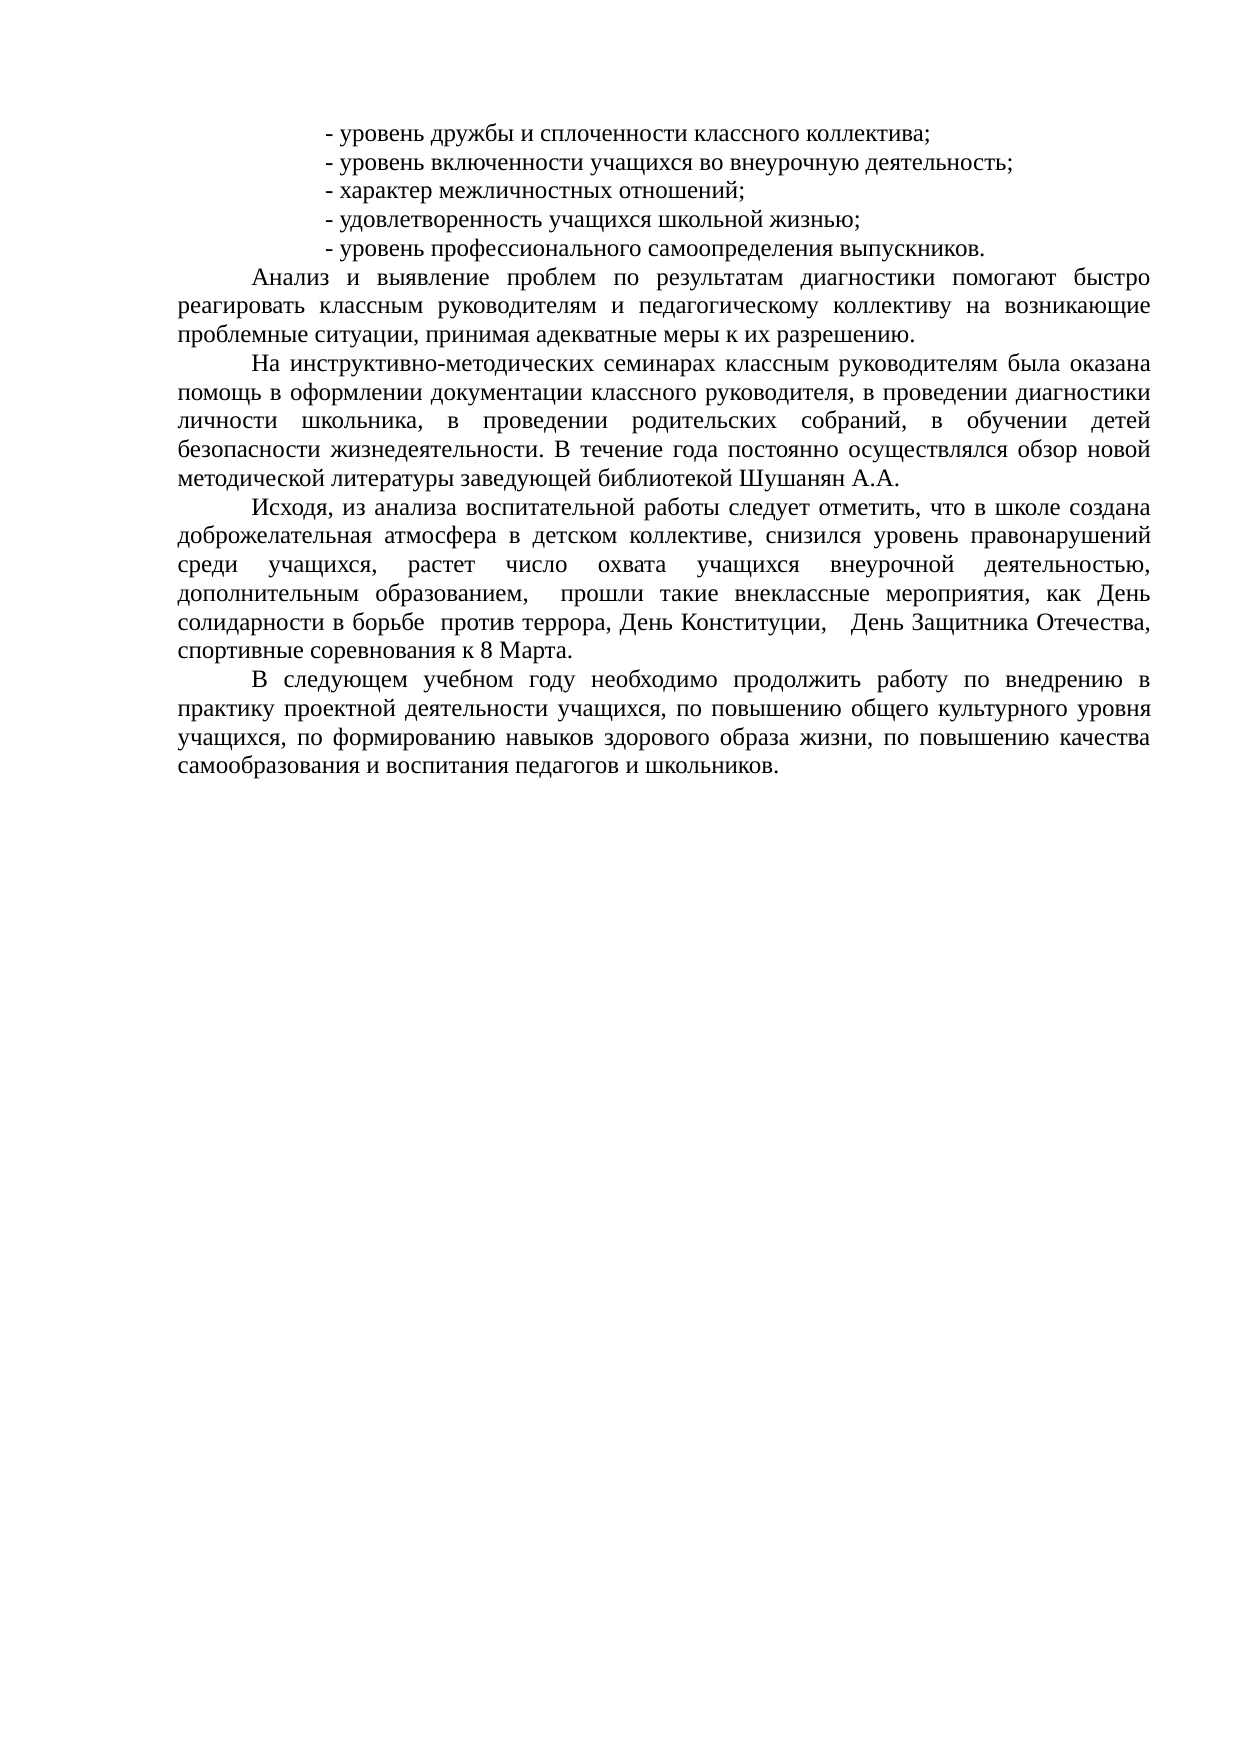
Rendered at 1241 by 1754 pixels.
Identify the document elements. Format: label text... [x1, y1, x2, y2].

text - уровень профессионального самоопределения выпускников. [251, 233, 1152, 262]
text - удовлетворенность учащихся школьной жизнью; [251, 204, 1152, 233]
text - характер межличностных отношений; [251, 176, 1152, 204]
text - уровень дружбы и сплоченности классного коллектива; [251, 118, 1152, 147]
text На инструктивно-методических семинарах классным руководителям была оказана помощь в оформлении документации классного руководителя, в проведении диагностики личности школьника, в проведении родительских собраний, в обучении детей безопасности жизнедеятельности. В течение года постоянно осуществлялся обзор новой методической литературы заведующей библиотекой Шушанян А.А. [177, 348, 1152, 492]
text В следующем учебном году необходимо продолжить работу по внедрению в практику проектной деятельности учащихся, по повышению общего культурного уровня учащихся, по формированию навыков здорового образа жизни, по повышению качества самообразования и воспитания педагогов и школьников. [177, 664, 1152, 779]
text Исходя, из анализа воспитательной работы следует отметить, что в школе создана доброжелательная атмосфера в детском коллективе, снизился уровень правонарушений среди учащихся, растет число охвата учащихся внеурочной деятельностью, дополнительным образованием, прошли такие внеклассные мероприятия, как День солидарности в борьбе против террора, День Конституции, День Защитника Отечества, спортивные соревнования к 8 Марта. [177, 492, 1152, 664]
text - уровень включенности учащихся во внеурочную деятельность; [251, 147, 1152, 176]
text Анализ и выявление проблем по результатам диагностики помогают быстро реагировать классным руководителям и педагогическому коллективу на возникающие проблемные ситуации, принимая адекватные меры к их разрешению. [177, 262, 1152, 348]
